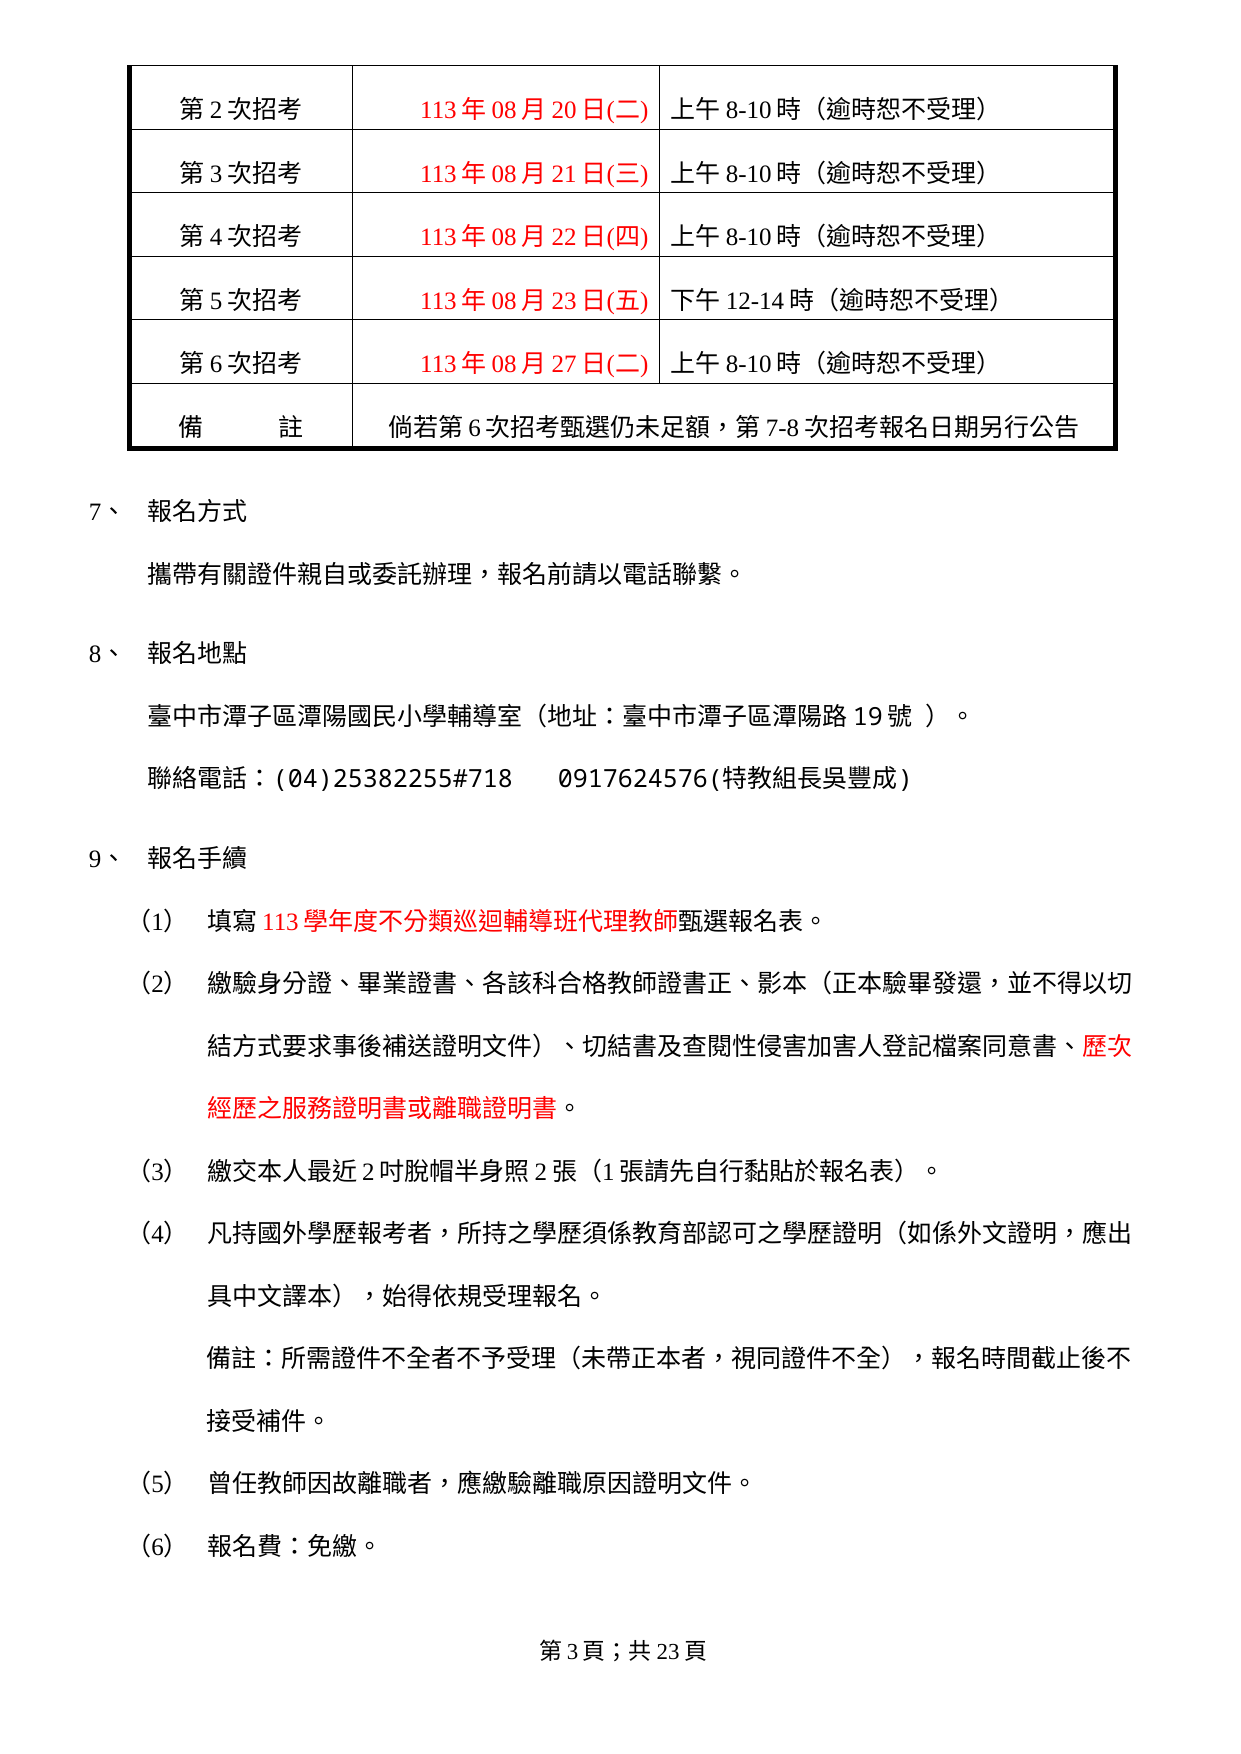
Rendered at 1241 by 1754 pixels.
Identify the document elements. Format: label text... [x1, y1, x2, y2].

table_cell 備 註 [132, 384, 352, 446]
table_cell 下午12-14時（逾時恕不受理） [660, 257, 1113, 319]
table_cell 上午8-10時（逾時恕不受理） [660, 130, 1113, 192]
list 繳交本人最近2吋脫帽半身照2張（1張請先自行黏貼於報名表）。 [126, 1128, 1152, 1190]
list 曾任教師因故離職者，應繳驗離職原因證明文件。 [126, 1440, 1152, 1503]
table_cell 113年08月20日(二) [353, 66, 659, 128]
list 報名手續 [89, 815, 1152, 878]
list 填寫113學年度不分類巡迴輔導班代理教師甄選報名表。 [126, 878, 1152, 940]
table_cell 上午8-10時（逾時恕不受理） [660, 320, 1113, 383]
table_cell 113年08月27日(二) [353, 320, 659, 383]
text 備註：所需證件不全者不予受理（未帶正本者，視同證件不全），報名時間截止後不接受補件。 [207, 1315, 1152, 1440]
text 臺中市潭子區潭陽國民小學輔導室（地址：臺中市潭子區潭陽路19號 ）。 [148, 673, 1152, 735]
text 攜帶有關證件親自或委託辦理，報名前請以電話聯繫。 [148, 531, 1152, 593]
table_cell 第3次招考 [132, 130, 352, 192]
table_cell 第5次招考 [132, 257, 352, 319]
list 報名費：免繳。 [126, 1503, 1152, 1565]
table_cell 倘若第6次招考甄選仍未足額，第7-8次招考報名日期另行公告 [353, 384, 1113, 446]
table_cell 第6次招考 [132, 320, 352, 383]
list 繳驗身分證、畢業證書、各該科合格教師證書正、影本（正本驗畢發還，並不得以切結方式要求事後補送證明文件）、切結書及查閱性侵害加害人登記檔案同意書、歷次經歷之服務證明書或離職證明書。 [126, 940, 1152, 1128]
table_cell 上午8-10時（逾時恕不受理） [660, 193, 1113, 256]
list 報名地點 [89, 610, 1152, 673]
list 報名方式 [89, 468, 1152, 531]
table_cell 第2次招考 [132, 66, 352, 128]
list 凡持國外學歷報考者，所持之學歷須係教育部認可之學歷證明（如係外文證明，應出具中文譯本），始得依規受理報名。 [126, 1190, 1152, 1315]
table_cell 第4次招考 [132, 193, 352, 256]
table_cell 113年08月22日(四) [353, 193, 659, 256]
table_cell 上午8-10時（逾時恕不受理） [660, 66, 1113, 128]
table_cell 113年08月23日(五) [353, 257, 659, 319]
text 聯絡電話：(04)25382255#718 0917624576(特教組長吳豐成) [148, 735, 1152, 798]
table_cell 113年08月21日(三) [353, 130, 659, 192]
